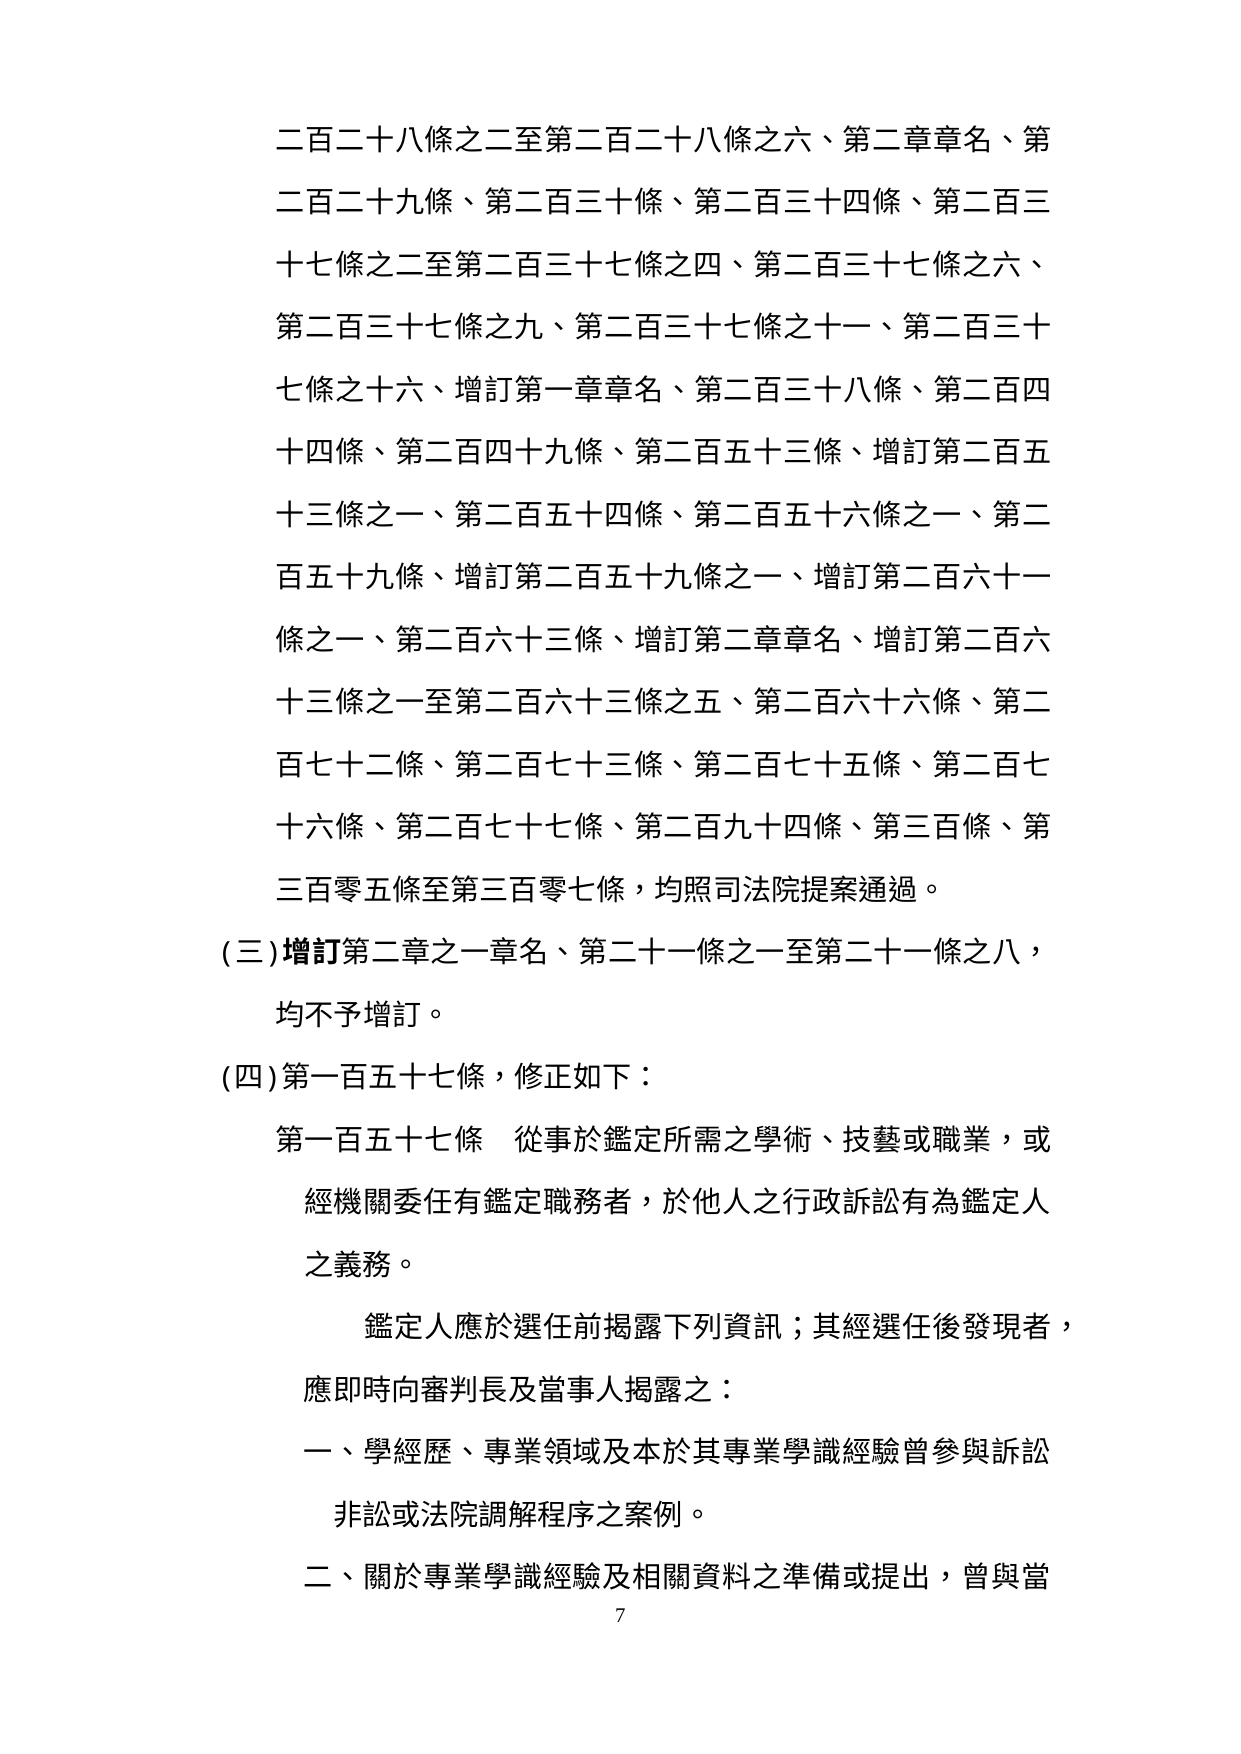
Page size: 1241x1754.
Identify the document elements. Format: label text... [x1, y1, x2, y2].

text 二、關於專業學識經驗及相關資料之準備或提出，曾與當 [304, 1533, 1053, 1596]
text (四)第一百五十七條，修正如下： [217, 1033, 1053, 1096]
text 鑑定人應於選任前揭露下列資訊；其經選任後發現者，應即時向審判長及當事人揭露之： [304, 1283, 1053, 1408]
text (三)增訂第二章之一章名、第二十一條之一至第二十一條之八，均不予增訂。 [217, 908, 1053, 1033]
text 一、學經歷、專業領域及本於其專業學識經驗曾參與訴訟、非訟或法院調解程序之案例。 [304, 1408, 1053, 1533]
text 第一百五十七條 從事於鑑定所需之學術、技藝或職業，或經機關委任有鑑定職務者，於他人之行政訴訟有為鑑定人之義務。 [275, 1096, 1053, 1283]
text (二)第三條之一、增訂第十五條之三、第十九條、增訂第四十九條之一至第四十九條之三、第五十七條、第五十八條、第六十六條、增訂第九十八條之八、第一百零四條、第一章章名、第一百零四條之一、第一百零七條、第一百十四條之一、增訂第一百二十二條之一、第一百二十五條、第一百二十五條之一、增訂第一百二十五條之二、第一百三十一條至第一百三十四條、增訂第一百四十三條之一、第一百四十六條、第一百五十條、第一百七十五條、第一百七十六條、第一百九十四條之一、第二百十九條、第二百二十七條、第二百二十八條、增訂第二百二十八條之一、增訂第八節節名、增訂第二百二十八條之二至第二百二十八條之六、第二章章名、第二百二十九條、第二百三十條、第二百三十四條、第二百三十七條之二至第二百三十七條之四、第二百三十七條之六、第二百三十七條之九、第二百三十七條之十一、第二百三十七條之十六、增訂第一章章名、第二百三十八條、第二百四十四條、第二百四十九條、第二百五十三條、增訂第二百五十三條之一、第二百五十四條、第二百五十六條之一、第二百五十九條、增訂第二百五十九條之一、增訂第二百六十一條之一、第二百六十三條、增訂第二章章名、增訂第二百六十三條之一至第二百六十三條之五、第二百六十六條、第二百七十二條、第二百七十三條、第二百七十五條、第二百七十六條、第二百七十七條、第二百九十四條、第三百條、第三百零五條至第三百零七條，均照司法院提案通過。 [217, 96, 1053, 908]
